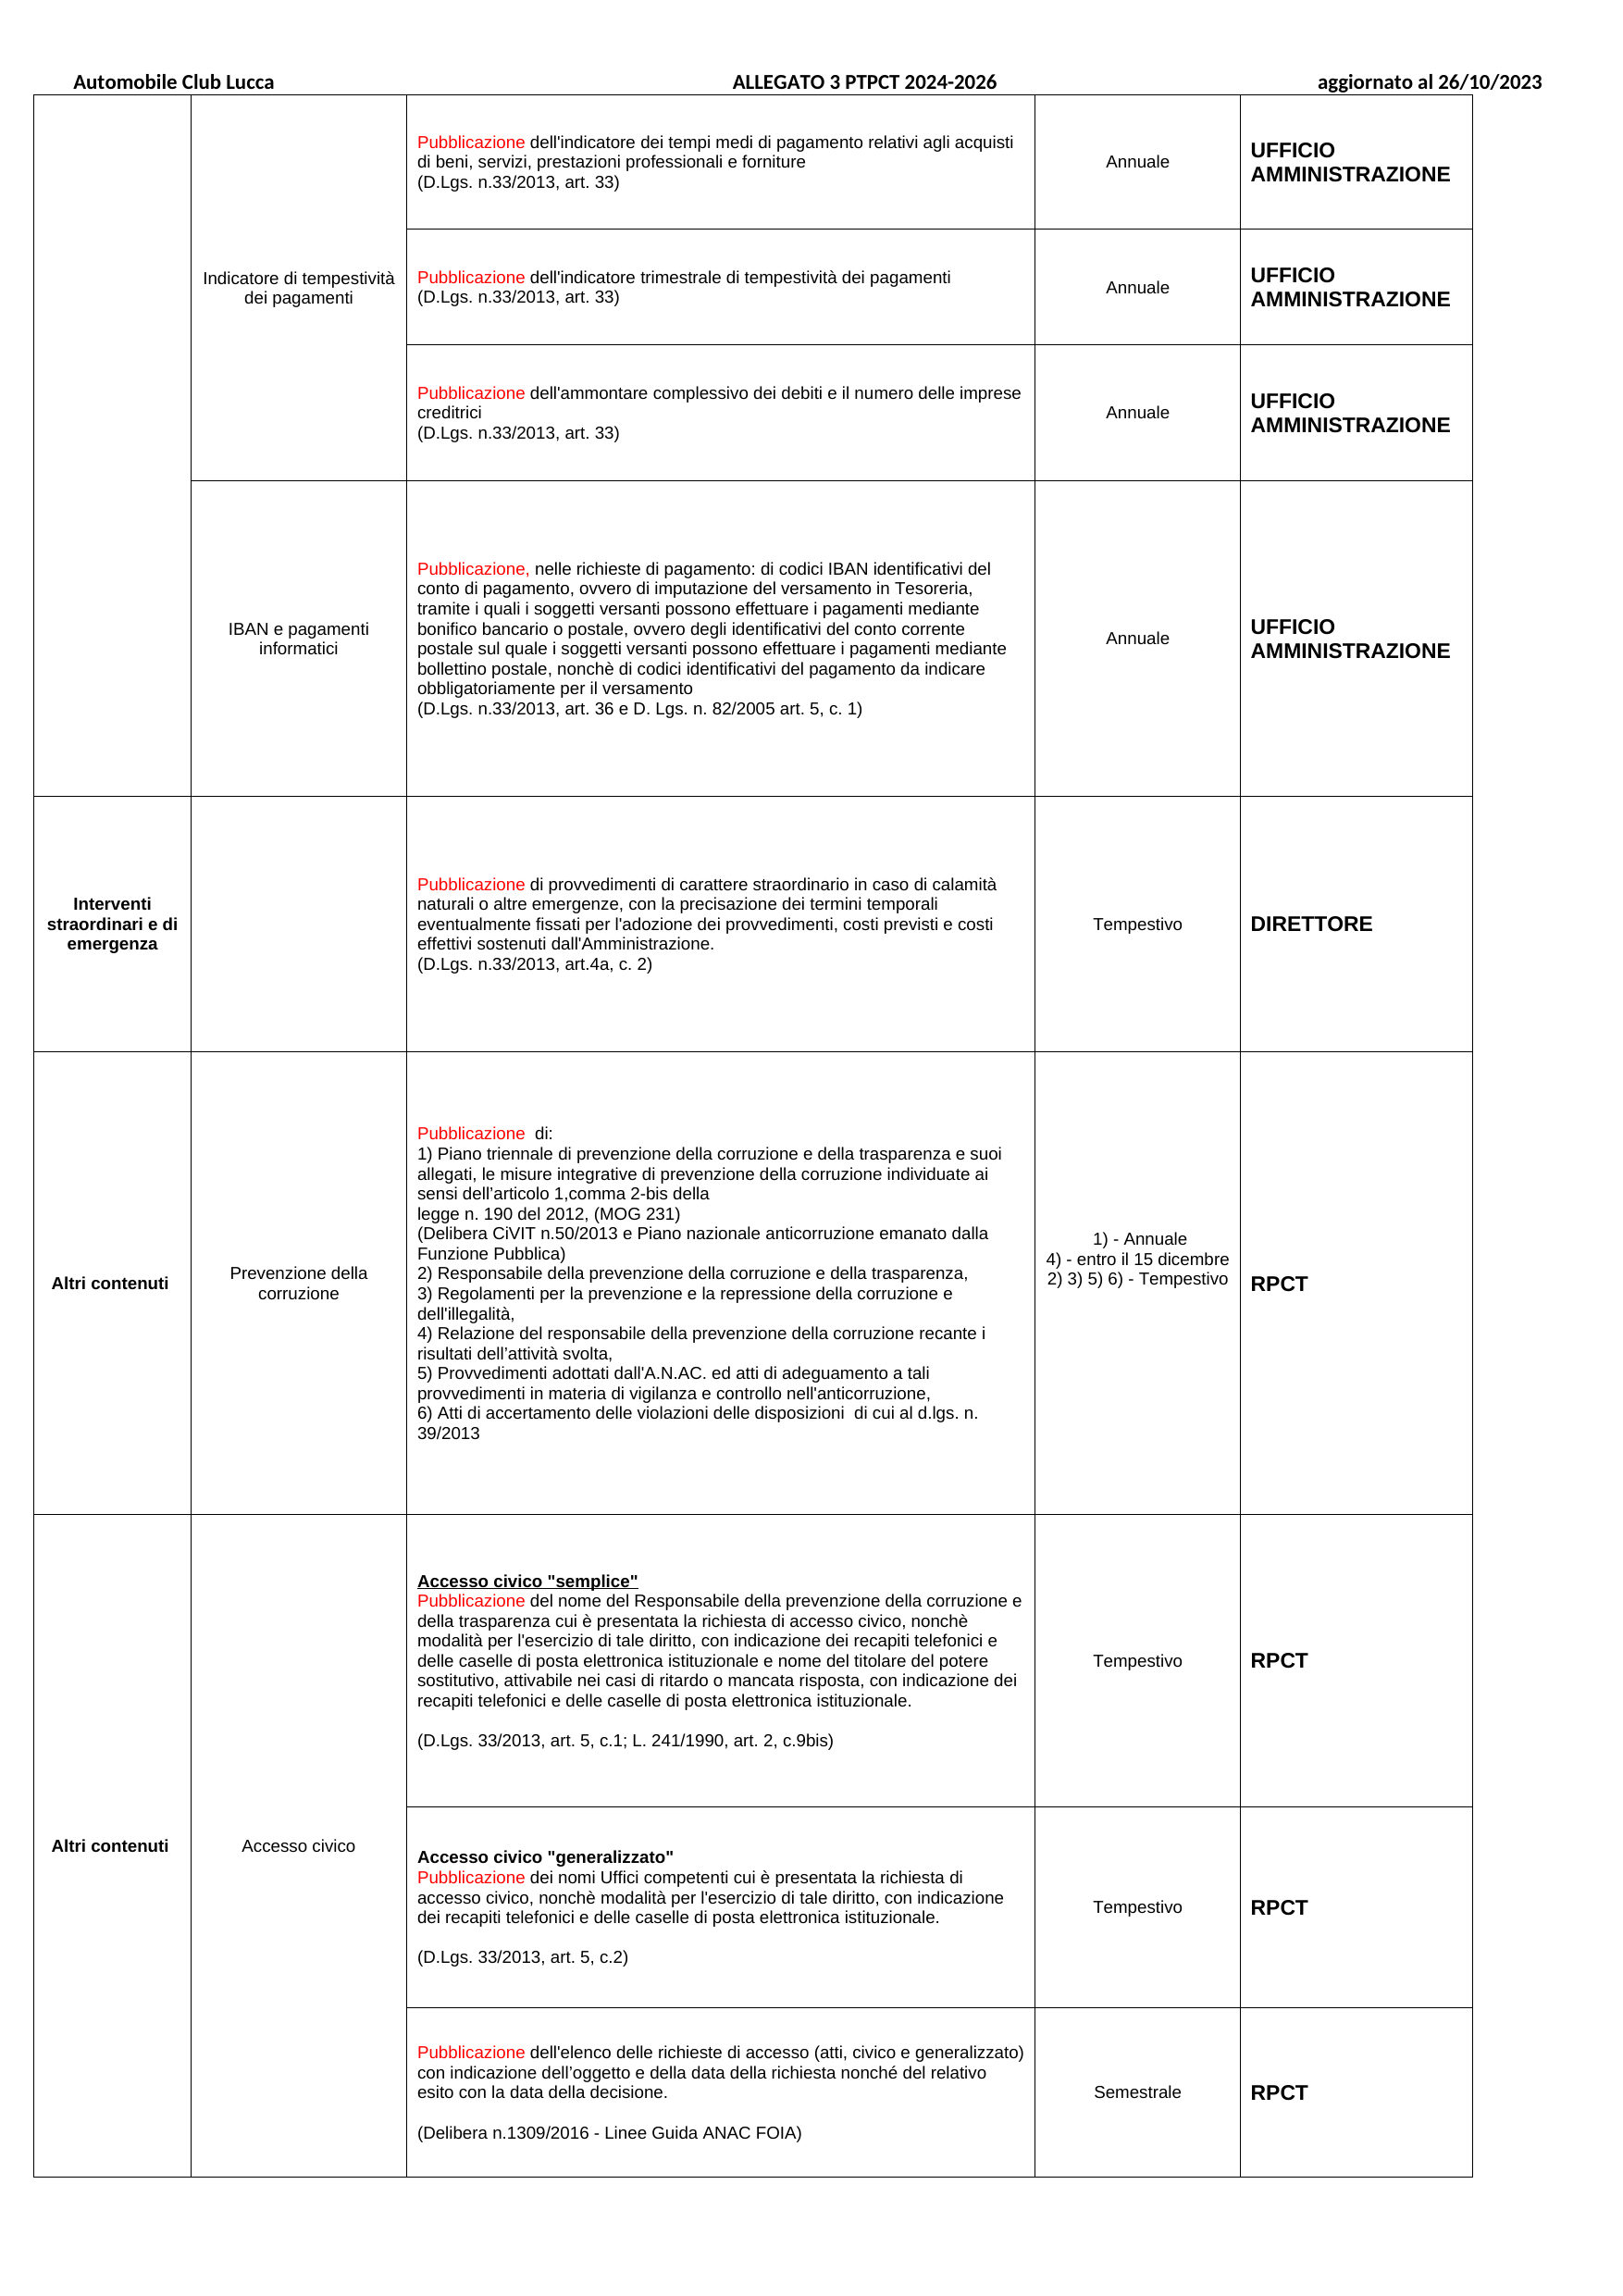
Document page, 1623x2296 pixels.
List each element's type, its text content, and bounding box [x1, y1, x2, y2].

table_cell Tempestivo [1035, 797, 1240, 1051]
table_cell UFFICIO AMMINISTRAZIONE [1241, 345, 1472, 480]
table_cell Semestrale [1035, 2008, 1240, 2177]
table_cell Annuale [1035, 345, 1240, 480]
table_cell UFFICIO AMMINISTRAZIONE [1241, 481, 1472, 796]
table_cell Tempestivo [1035, 1807, 1240, 2007]
table_cell Interventi straordinari e di emergenza [34, 797, 191, 1051]
table_cell [34, 95, 191, 796]
table_cell UFFICIO AMMINISTRAZIONE [1241, 230, 1472, 344]
table_cell Pubblicazione dell'indicatore dei tempi medi di pagamento relativi agli acquisti di beni, servizi, prestazioni professionali e forniture (D.Lgs. n.33/2013, art. 33) [407, 95, 1035, 229]
table_cell RPCT [1241, 1807, 1472, 2007]
table_cell RPCT [1241, 2008, 1472, 2177]
table_cell [192, 797, 406, 1051]
table_cell Tempestivo [1035, 1515, 1240, 1806]
table_cell DIRETTORE [1241, 797, 1472, 1051]
table_cell Altri contenuti [34, 1052, 191, 1514]
table_cell Pubblicazione di: 1) Piano triennale di prevenzione della corruzione e della trasparenza e suoi allegati, le misure integrative di prevenzione della corruzione individuate ai sensi dell’articolo 1,comma 2-bis della legge n. 190 del 2012, (MOG 231) (Delibera CiVIT n.50/2013 e Piano nazionale anticorruzione emanato dalla Funzione Pubblica) 2) Responsabile della prevenzione della corruzione e della trasparenza, 3) Regolamenti per la prevenzione e la repressione della corruzione e dell'illegalità, 4) Relazione del responsabile della prevenzione della corruzione recante i risultati dell’attività svolta, 5) Provvedimenti adottati dall'A.N.AC. ed atti di adeguamento a tali provvedimenti in materia di vigilanza e controllo nell'anticorruzione, 6) Atti di accertamento delle violazioni delle disposizioni di cui al d.lgs. n. 39/2013 [407, 1052, 1035, 1514]
table_cell 1) - Annuale 4) - entro il 15 dicembre 2) 3) 5) 6) - Tempestivo [1035, 1052, 1240, 1514]
table_cell Pubblicazione di provvedimenti di carattere straordinario in caso di calamità naturali o altre emergenze, con la precisazione dei termini temporali eventualmente fissati per l'adozione dei provvedimenti, costi previsti e costi effettivi sostenuti dall'Amministrazione. (D.Lgs. n.33/2013, art.4a, c. 2) [407, 797, 1035, 1051]
table_cell Pubblicazione, nelle richieste di pagamento: di codici IBAN identificativi del conto di pagamento, ovvero di imputazione del versamento in Tesoreria, tramite i quali i soggetti versanti possono effettuare i pagamenti mediante bonifico bancario o postale, ovvero degli identificativi del conto corrente postale sul quale i soggetti versanti possono effettuare i pagamenti mediante bollettino postale, nonchè di codici identificativi del pagamento da indicare obbligatoriamente per il versamento (D.Lgs. n.33/2013, art. 36 e D. Lgs. n. 82/2005 art. 5, c. 1) [407, 481, 1035, 796]
table_cell Pubblicazione dell'indicatore trimestrale di tempestività dei pagamenti (D.Lgs. n.33/2013, art. 33) [407, 230, 1035, 344]
table_cell Accesso civico "generalizzato" Pubblicazione dei nomi Uffici competenti cui è presentata la richiesta di accesso civico, nonchè modalità per l'esercizio di tale diritto, con indicazione dei recapiti telefonici e delle caselle di posta elettronica istituzionale. (D.Lgs. 33/2013, art. 5, c.2) [407, 1807, 1035, 2007]
table_cell UFFICIO AMMINISTRAZIONE [1241, 95, 1472, 229]
table_cell IBAN e pagamenti informatici [192, 481, 406, 796]
table_cell Pubblicazione dell'elenco delle richieste di accesso (atti, civico e generalizzato) con indicazione dell’oggetto e della data della richiesta nonché del relativo esito con la data della decisione. (Delibera n.1309/2016 - Linee Guida ANAC FOIA) [407, 2008, 1035, 2177]
table_cell Accesso civico [192, 1515, 406, 2177]
table_cell Annuale [1035, 95, 1240, 229]
table_cell RPCT [1241, 1052, 1472, 1514]
table_cell Indicatore di tempestività dei pagamenti [192, 95, 406, 480]
table_cell Pubblicazione dell'ammontare complessivo dei debiti e il numero delle imprese creditrici (D.Lgs. n.33/2013, art. 33) [407, 345, 1035, 480]
table_cell Accesso civico "semplice" Pubblicazione del nome del Responsabile della prevenzione della corruzione e della trasparenza cui è presentata la richiesta di accesso civico, nonchè modalità per l'esercizio di tale diritto, con indicazione dei recapiti telefonici e delle caselle di posta elettronica istituzionale e nome del titolare del potere sostitutivo, attivabile nei casi di ritardo o mancata risposta, con indicazione dei recapiti telefonici e delle caselle di posta elettronica istituzionale. (D.Lgs. 33/2013, art. 5, c.1; L. 241/1990, art. 2, c.9bis) [407, 1515, 1035, 1806]
table_cell Annuale [1035, 481, 1240, 796]
table_cell Prevenzione della corruzione [192, 1052, 406, 1514]
table_cell Annuale [1035, 230, 1240, 344]
table_cell Altri contenuti [34, 1515, 191, 2177]
table_cell RPCT [1241, 1515, 1472, 1806]
